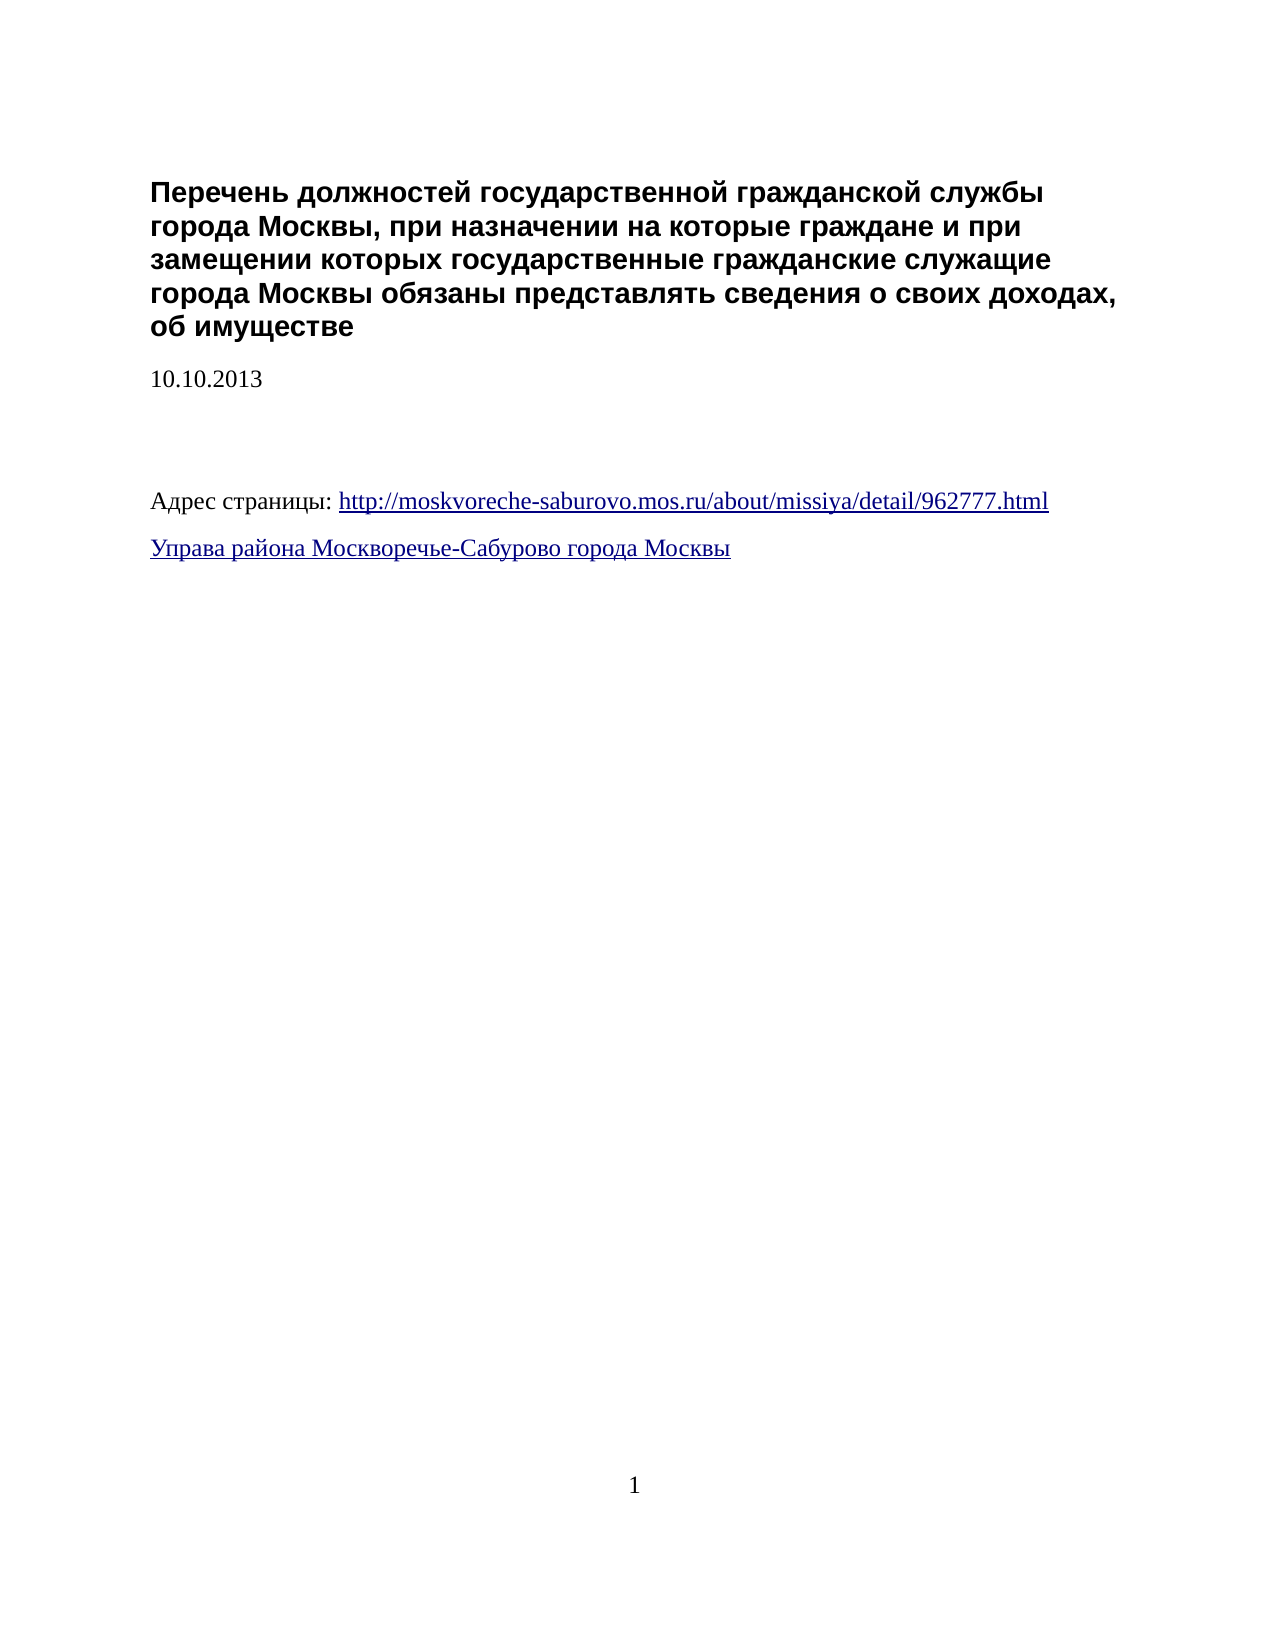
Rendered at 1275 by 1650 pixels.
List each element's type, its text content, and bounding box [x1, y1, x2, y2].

text Управа района Москворечье-Сабурово города Москвы [150, 533, 1125, 562]
text 10.10.2013 [150, 364, 1125, 393]
text Адрес страницы: http://moskvoreche-saburovo.mos.ru/about/missiya/detail/962777.html [150, 486, 1125, 515]
subtitle Перечень должностей государственной гражданской службы города Москвы, при назначении на которые граждане и при замещении которых государственные гражданские служащие города Москвы обязаны представлять сведения о своих доходах, об имуществе [150, 175, 1125, 343]
